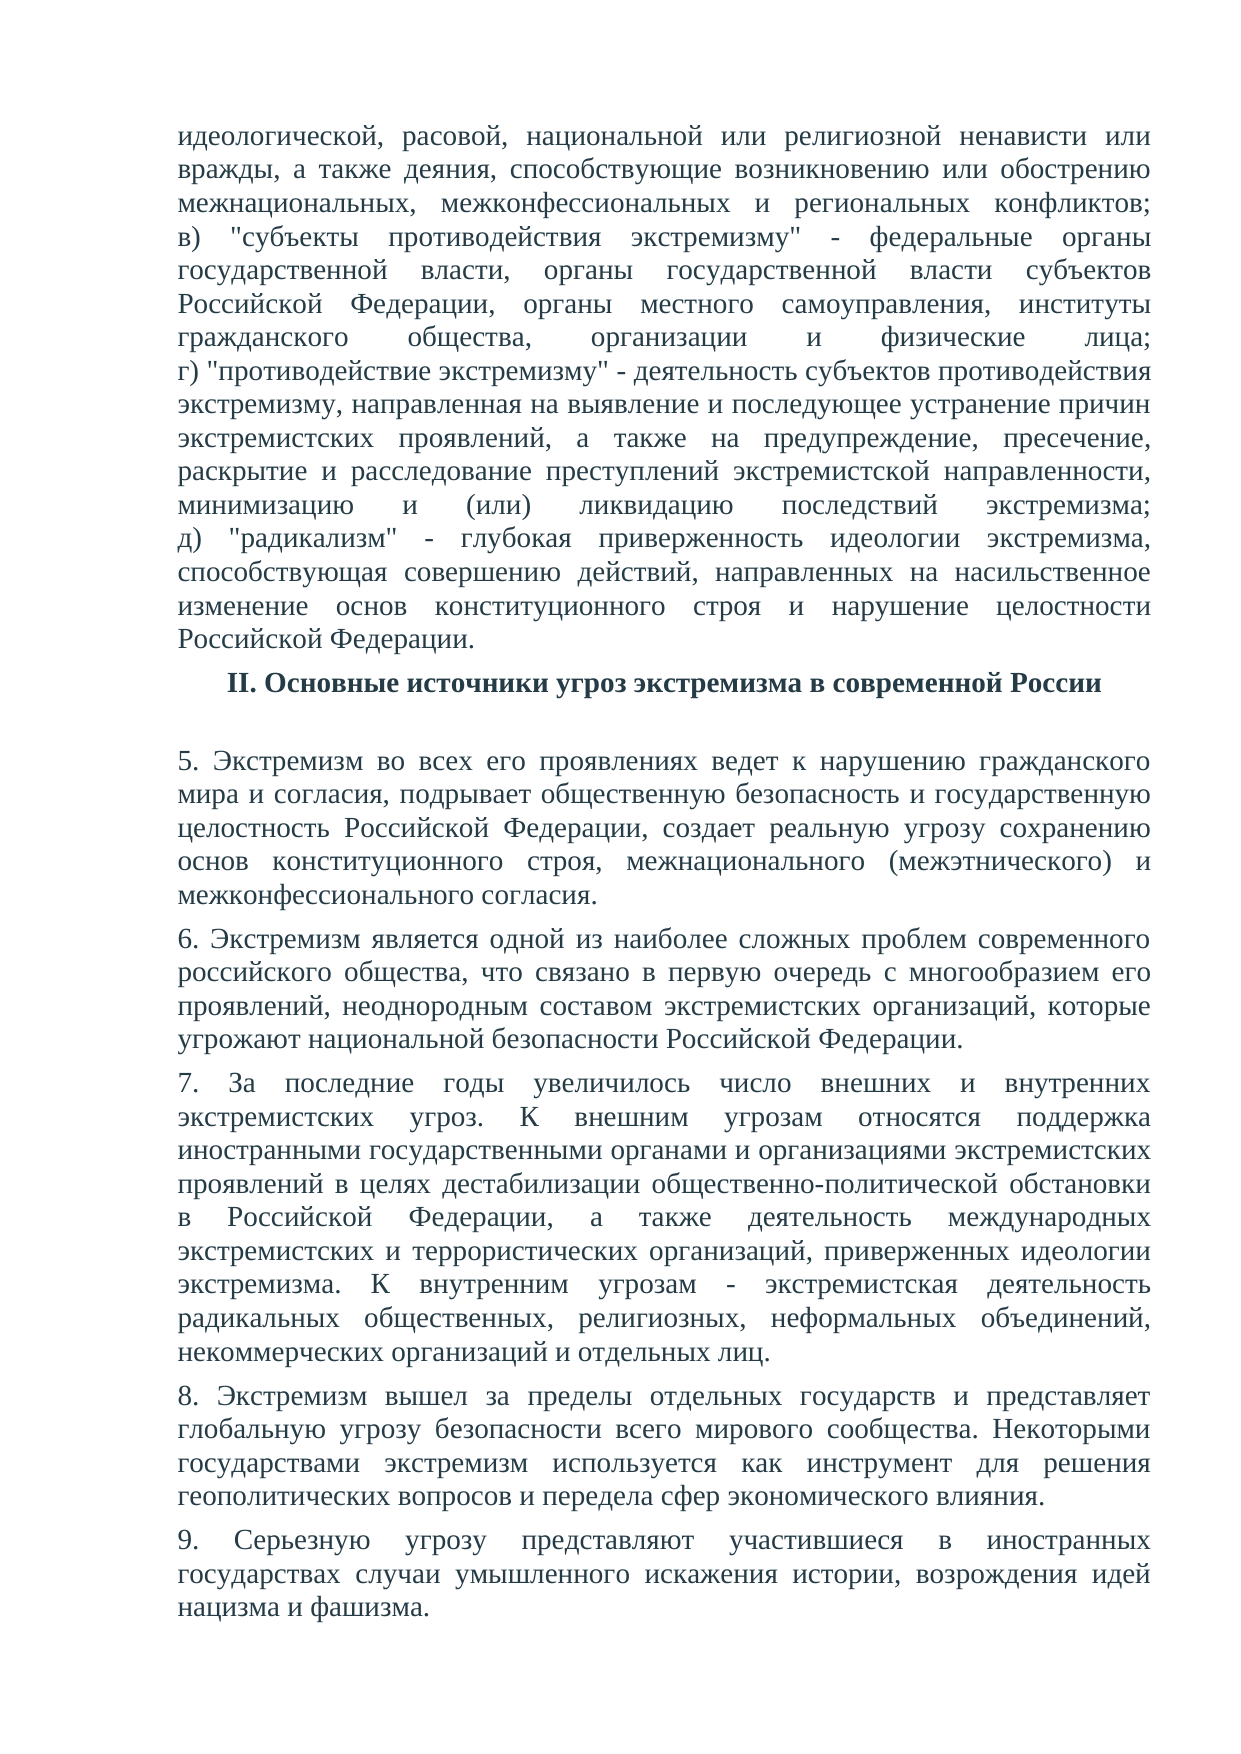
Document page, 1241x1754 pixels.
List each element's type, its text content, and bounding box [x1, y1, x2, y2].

text 5. Экстремизм во всех его проявлениях ведет к нарушению гражданского мира и согласия, подрывает общественную безопасность и государственную целостность Российской Федерации, создает реальную угрозу сохранению основ конституционного строя, межнационального (межэтнического) и межконфессионального согласия. [177, 709, 1152, 910]
text 7. За последние годы увеличилось число внешних и внутренних экстремистских угроз. К внешним угрозам относятся поддержка иностранными государственными органами и организациями экстремистских проявлений в целях дестабилизации общественно-политической обстановки в Российской Федерации, а также деятельность международных экстремистских и террористических организаций, приверженных идеологии экстремизма. К внутренним угрозам - экстремистская деятельность радикальных общественных, религиозных, неформальных объединений, некоммерческих организаций и отдельных лиц. [177, 1065, 1152, 1367]
text II. Основные источники угроз экстремизма в современной России [177, 665, 1152, 699]
text 9. Серьезную угрозу представляют участившиеся в иностранных государствах случаи умышленного искажения истории, возрождения идей нацизма и фашизма. [177, 1522, 1152, 1623]
text идеологической, расовой, национальной или религиозной ненависти или вражды, а также деяния, способствующие возникновению или обострению межнациональных, межконфессиональных и региональных конфликтов; в) "субъекты противодействия экстремизму" - федеральные органы государственной власти, органы государственной власти субъектов Российской Федерации, органы местного самоуправления, институты гражданского общества, организации и физические лица; г) "противодействие экстремизму" - деятельность субъектов противодействия экстремизму, направленная на выявление и последующее устранение причин экстремистских проявлений, а также на предупреждение, пресечение, раскрытие и расследование преступлений экстремистской направленности, минимизацию и (или) ликвидацию последствий экстремизма; д) "радикализм" - глубокая приверженность идеологии экстремизма, способствующая совершению действий, направленных на насильственное изменение основ конституционного строя и нарушение целостности Российской Федерации. [177, 118, 1152, 655]
text 6. Экстремизм является одной из наиболее сложных проблем современного российского общества, что связано в первую очередь с многообразием его проявлений, неоднородным составом экстремистских организаций, которые угрожают национальной безопасности Российской Федерации. [177, 921, 1152, 1055]
text 8. Экстремизм вышел за пределы отдельных государств и представляет глобальную угрозу безопасности всего мирового сообщества. Некоторыми государствами экстремизм используется как инструмент для решения геополитических вопросов и передела сфер экономического влияния. [177, 1378, 1152, 1512]
